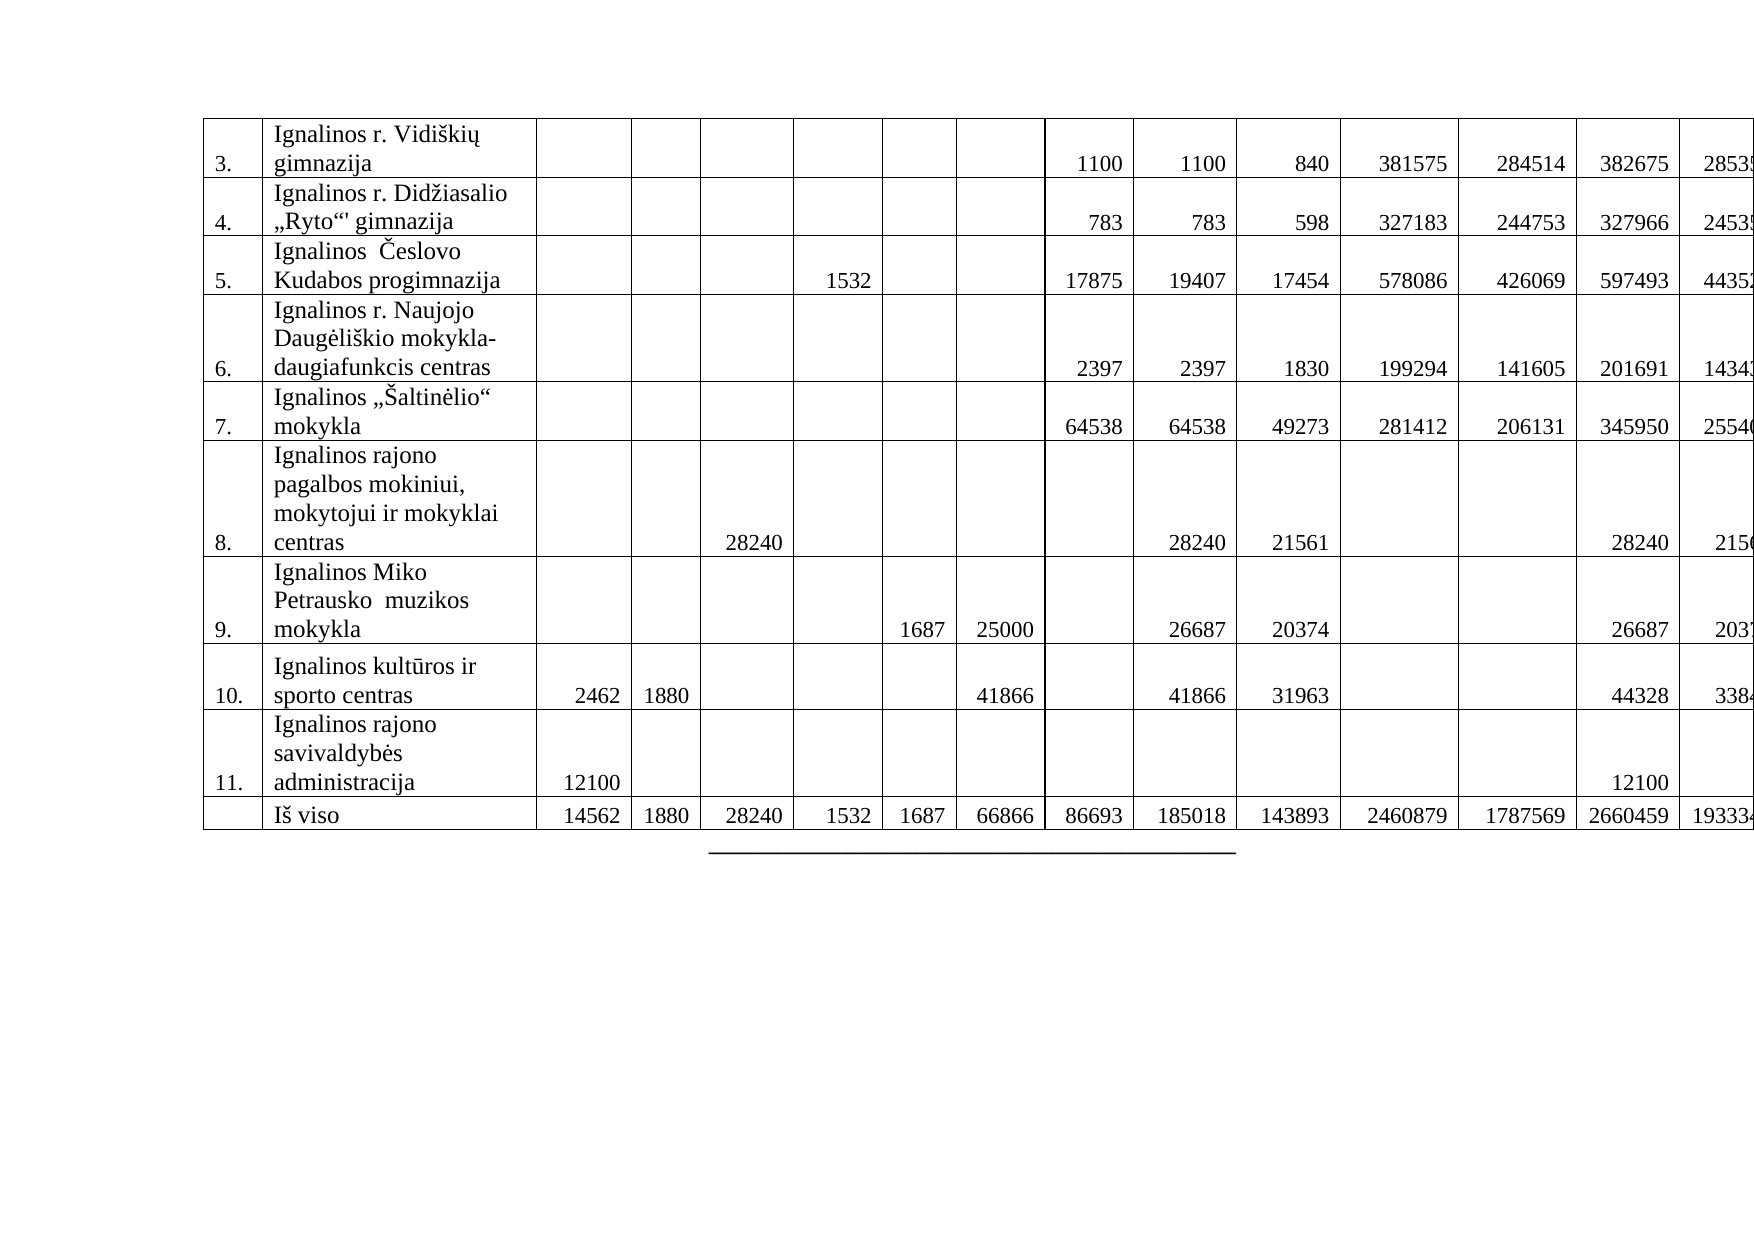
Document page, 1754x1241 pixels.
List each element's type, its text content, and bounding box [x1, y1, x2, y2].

table_cell [957, 382, 1044, 439]
table_cell [701, 236, 793, 294]
table_cell [701, 557, 793, 643]
table_cell [794, 557, 882, 643]
table_cell 783 [1046, 178, 1133, 235]
table_cell 327183 [1341, 178, 1458, 235]
table_cell 1687 [883, 557, 956, 643]
table_cell [957, 441, 1044, 556]
table_cell 206131 [1459, 382, 1576, 439]
table_cell 1880 [632, 644, 700, 708]
table_cell Ignalinos Miko Petrausko muzikos mokykla [263, 557, 536, 643]
table_cell [537, 236, 631, 294]
table_cell 285354 [1680, 119, 1753, 177]
table_cell [957, 295, 1044, 381]
text ______________________________________________ [177, 830, 1695, 856]
table_cell [632, 382, 700, 439]
table_cell [1341, 557, 1458, 643]
table_cell 1787569 [1459, 797, 1576, 829]
table_cell 783 [1134, 178, 1236, 235]
table_cell 41866 [1134, 644, 1236, 708]
table_cell 281412 [1341, 382, 1458, 439]
table_cell [537, 119, 631, 177]
table_cell [701, 710, 793, 796]
table_cell 598 [1237, 178, 1340, 235]
table_cell 26687 [1577, 557, 1679, 643]
table_cell 597493 [1577, 236, 1679, 294]
table_cell 2462 [537, 644, 631, 708]
table_cell Ignalinos „Šaltinėlio“ mokykla [263, 382, 536, 439]
table_cell [632, 236, 700, 294]
table_cell 7. [204, 382, 262, 439]
table_cell Ignalinos r. Vidiškių gimnazija [263, 119, 536, 177]
table_cell [701, 295, 793, 381]
table_cell [883, 295, 956, 381]
table_cell 245351 [1680, 178, 1753, 235]
table_cell 443523 [1680, 236, 1753, 294]
table_cell [957, 119, 1044, 177]
table_cell [883, 178, 956, 235]
table_cell 840 [1237, 119, 1340, 177]
table_cell 3. [204, 119, 262, 177]
table_cell [537, 382, 631, 439]
table_cell [794, 178, 882, 235]
table_cell 6. [204, 295, 262, 381]
table_cell [957, 710, 1044, 796]
table_cell [794, 441, 882, 556]
table_cell [632, 178, 700, 235]
table_cell 28240 [701, 441, 793, 556]
table_cell [1237, 710, 1340, 796]
table_cell [1459, 557, 1576, 643]
table_cell 143893 [1237, 797, 1340, 829]
table_cell 1687 [883, 797, 956, 829]
table_cell [537, 557, 631, 643]
table_cell [632, 295, 700, 381]
table_cell 49273 [1237, 382, 1340, 439]
table_cell 141605 [1459, 295, 1576, 381]
table_cell [537, 178, 631, 235]
table_cell 33843 [1680, 644, 1753, 708]
table_cell 20374 [1680, 557, 1753, 643]
table_cell [701, 382, 793, 439]
table_cell [957, 236, 1044, 294]
table_cell Ignalinos rajono pagalbos mokiniui, mokytojui ir mokyklai centras [263, 441, 536, 556]
table_cell [883, 441, 956, 556]
table_cell 28240 [1577, 441, 1679, 556]
table_cell 17454 [1237, 236, 1340, 294]
table_cell 28240 [1134, 441, 1236, 556]
table_cell 5. [204, 236, 262, 294]
table_cell 1100 [1134, 119, 1236, 177]
table_cell [632, 119, 700, 177]
table_cell [794, 119, 882, 177]
table_cell [883, 119, 956, 177]
table_cell [632, 557, 700, 643]
table_cell 578086 [1341, 236, 1458, 294]
table_cell Ignalinos r. Naujojo Daugėliškio mokykla-daugiafunkcis centras [263, 295, 536, 381]
table_cell 4. [204, 178, 262, 235]
table_cell 25000 [957, 557, 1044, 643]
table_cell 1532 [794, 797, 882, 829]
table_cell [1046, 710, 1133, 796]
table_cell 10. [204, 644, 262, 708]
table_cell 14562 [537, 797, 631, 829]
table_cell [537, 295, 631, 381]
table_cell 9. [204, 557, 262, 643]
table_cell [1134, 710, 1236, 796]
table_cell 426069 [1459, 236, 1576, 294]
table_cell [883, 382, 956, 439]
table_cell 2397 [1134, 295, 1236, 381]
table_cell [204, 797, 262, 829]
table_cell Iš viso [263, 797, 536, 829]
table_cell 327966 [1577, 178, 1679, 235]
table_cell [1046, 644, 1133, 708]
table_cell 21561 [1680, 441, 1753, 556]
table_cell 201691 [1577, 295, 1679, 381]
table_cell [701, 119, 793, 177]
table_cell 19407 [1134, 236, 1236, 294]
table_cell 345950 [1577, 382, 1679, 439]
table_cell 284514 [1459, 119, 1576, 177]
table_cell 185018 [1134, 797, 1236, 829]
table_cell 244753 [1459, 178, 1576, 235]
table_cell 64538 [1134, 382, 1236, 439]
table_cell [1341, 441, 1458, 556]
table_cell [632, 710, 700, 796]
table_cell 382675 [1577, 119, 1679, 177]
table_cell [1459, 710, 1576, 796]
table_cell 31963 [1237, 644, 1340, 708]
table_cell [883, 236, 956, 294]
table_cell [1459, 644, 1576, 708]
table_cell 199294 [1341, 295, 1458, 381]
table_cell [957, 178, 1044, 235]
table_cell Ignalinos Česlovo Kudabos progimnazija [263, 236, 536, 294]
table_cell 381575 [1341, 119, 1458, 177]
table_cell 26687 [1134, 557, 1236, 643]
table_cell 86693 [1046, 797, 1133, 829]
table_cell 255404 [1680, 382, 1753, 439]
table_cell 143435 [1680, 295, 1753, 381]
table_cell [1046, 557, 1133, 643]
table_cell 2460879 [1341, 797, 1458, 829]
table_cell [883, 644, 956, 708]
table_cell 21561 [1237, 441, 1340, 556]
table_cell Ignalinos kultūros ir sporto centras [263, 644, 536, 708]
table_cell Ignalinos r. Didžiasalio „Ryto“' gimnazija [263, 178, 536, 235]
table_cell 1830 [1237, 295, 1340, 381]
table_cell [1341, 710, 1458, 796]
table_cell [537, 441, 631, 556]
table_cell [883, 710, 956, 796]
table_cell [794, 644, 882, 708]
table_cell 1532 [794, 236, 882, 294]
table_cell 8. [204, 441, 262, 556]
table_cell 2397 [1046, 295, 1133, 381]
table_cell 1880 [632, 797, 700, 829]
table_cell 41866 [957, 644, 1044, 708]
table_cell [794, 295, 882, 381]
table_cell [1680, 710, 1753, 796]
table_cell 20374 [1237, 557, 1340, 643]
table_cell [701, 644, 793, 708]
table_cell 64538 [1046, 382, 1133, 439]
table_cell [1459, 441, 1576, 556]
table_cell Ignalinos rajono savivaldybės administracija [263, 710, 536, 796]
table_cell 1100 [1046, 119, 1133, 177]
table_cell 1933342 [1680, 797, 1753, 829]
table_cell [794, 710, 882, 796]
table_cell 12100 [537, 710, 631, 796]
table_cell [701, 178, 793, 235]
table_cell [794, 382, 882, 439]
table_cell [1341, 644, 1458, 708]
table_cell 66866 [957, 797, 1044, 829]
table_cell 11. [204, 710, 262, 796]
table_cell 12100 [1577, 710, 1679, 796]
table_cell 28240 [701, 797, 793, 829]
table_cell 17875 [1046, 236, 1133, 294]
table_cell 2660459 [1577, 797, 1679, 829]
table_cell [1046, 441, 1133, 556]
table_cell [632, 441, 700, 556]
table_cell 44328 [1577, 644, 1679, 708]
